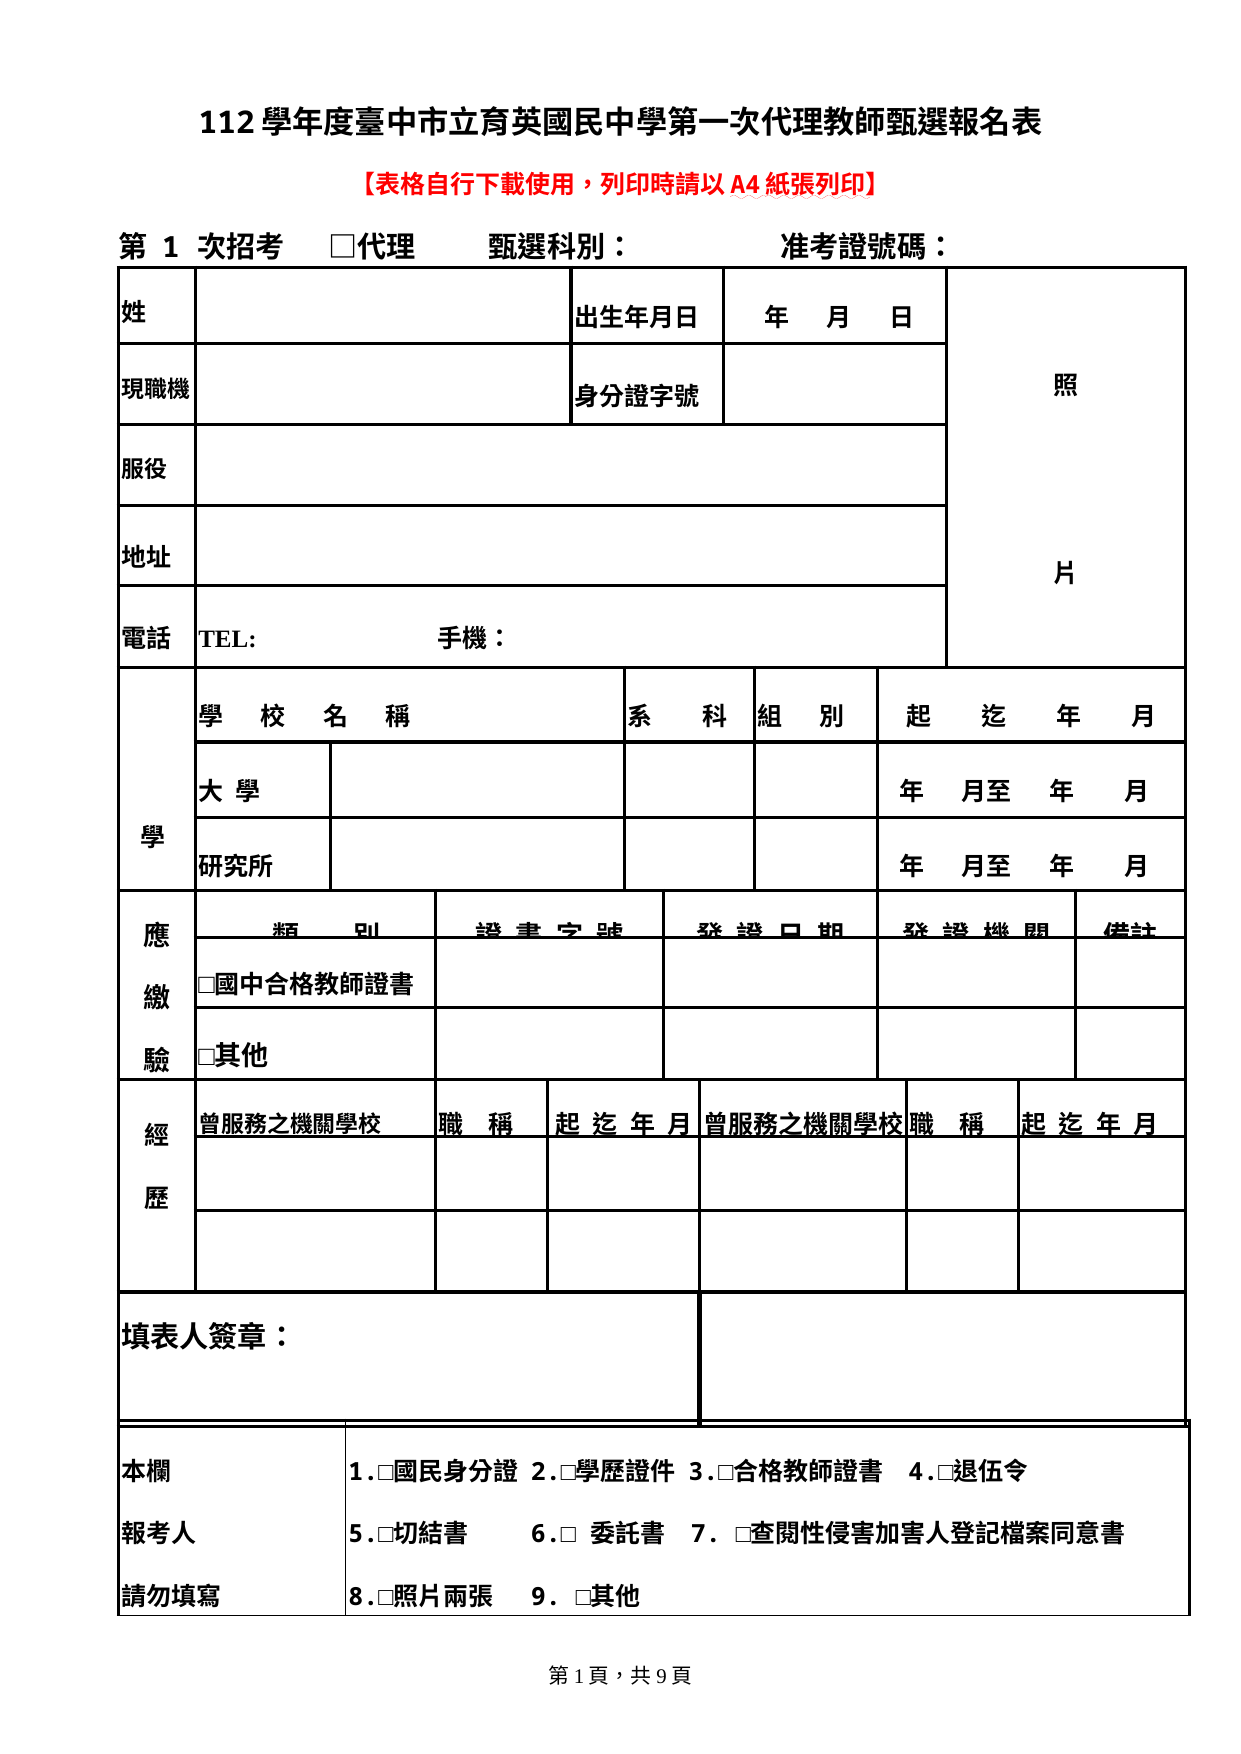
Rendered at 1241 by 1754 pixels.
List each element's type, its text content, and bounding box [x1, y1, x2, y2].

table_cell [437, 1009, 624, 1078]
table_cell 組 別 [756, 669, 876, 740]
table_cell [1020, 1138, 1184, 1209]
table_cell □免役 □役畢 □服役中 [197, 426, 945, 504]
table_cell 地址 [120, 507, 194, 583]
table_cell 系 科 [626, 669, 753, 740]
table_cell [879, 1009, 1074, 1078]
table_cell [197, 345, 569, 423]
table_cell 發 證 日 期 [665, 892, 876, 936]
table_cell 研究所 [197, 819, 329, 889]
table_cell [197, 1138, 434, 1209]
table_cell 1.□國民身分證 2.□學歷證件 3.□合格教師證書 4.□退伍令 5.□切結書 6.□ 委託書 7. □查閱性侵害加害人登記檔案同意書 8.□照片兩張 9. □其他 [346, 1428, 1188, 1615]
table_cell [908, 1212, 1017, 1290]
table_cell 電話 [120, 587, 194, 666]
table_header 年 月 日 [725, 269, 945, 342]
table_cell □國中合格教師證書 [197, 939, 434, 1006]
table_cell [701, 1212, 905, 1290]
table_cell 證 書 字 號 [437, 892, 662, 936]
table_cell 本欄 報考人 請勿填寫 [120, 1428, 345, 1615]
table_cell 填表日期： 112 年 月 日 [702, 1294, 1184, 1418]
table_cell [665, 1009, 876, 1078]
text 第 1 次招考 □代理 甄選科別： 准考證號碼： [118, 203, 1122, 266]
table_cell [332, 744, 623, 816]
table_cell [1077, 1009, 1184, 1078]
table_header 出生年月日 [573, 269, 722, 342]
table_cell [624, 939, 662, 1006]
table_cell [624, 1009, 662, 1078]
table_cell 年 月至 年 月 [879, 819, 1184, 889]
table_cell □其他 [197, 1009, 434, 1078]
table_cell 備註 [1077, 892, 1184, 936]
table_cell [549, 1212, 698, 1290]
table_cell [725, 345, 945, 423]
table_cell 身分證字號 [573, 345, 722, 423]
table_cell 起 迄 年 月 [879, 669, 1184, 740]
table_header 照 片 [948, 269, 1184, 666]
table_cell [626, 744, 753, 816]
table_cell 職 稱 [908, 1081, 1017, 1135]
table_cell 經 歷 [120, 1081, 194, 1290]
table_cell [197, 1212, 434, 1290]
text 112學年度臺中市立育英國民中學第一次代理教師甄選報名表 [118, 78, 1122, 141]
table_cell 應 繳 驗 證 件 [120, 892, 194, 1078]
table_header 姓 名 [120, 269, 194, 342]
table_cell 大 學 [197, 744, 329, 816]
table_cell [332, 819, 623, 889]
table_cell 曾服務之機關學校 [197, 1081, 434, 1135]
table_cell 學 校 名 稱 [197, 669, 623, 740]
text 【表格自行下載使用，列印時請以A4紙張列印】 [118, 141, 1122, 203]
table_cell [1077, 939, 1184, 1006]
table_cell 發 證 機 關 [879, 892, 1074, 936]
table_cell TEL: 手機： [197, 587, 945, 666]
table_cell [437, 1138, 546, 1209]
table_cell [756, 744, 876, 816]
table_cell [437, 939, 624, 1006]
table_cell [1020, 1212, 1184, 1290]
table_cell [756, 819, 876, 889]
table_cell 學 歷 [120, 669, 194, 889]
table_cell [879, 939, 1074, 1006]
table_cell 年 月至 年 月 [879, 744, 1184, 816]
table_cell [701, 1138, 905, 1209]
table_cell 起 迄 年 月 [1020, 1081, 1184, 1135]
table_cell 曾服務之機關學校 [701, 1081, 905, 1135]
table_cell 職 稱 [437, 1081, 546, 1135]
table_cell [665, 939, 876, 1006]
table_cell [549, 1138, 698, 1209]
table_cell 現職機關學校 [120, 345, 194, 423]
table_cell 填表人簽章： [120, 1294, 697, 1418]
table_cell 起 迄 年 月 [549, 1081, 698, 1135]
table_header [197, 269, 569, 342]
table_cell [437, 1212, 546, 1290]
table_cell 類 別 [197, 892, 434, 936]
table_cell [626, 819, 753, 889]
table_cell [908, 1138, 1017, 1209]
table_cell [197, 507, 945, 583]
table_cell 服役 情形 [120, 426, 194, 504]
